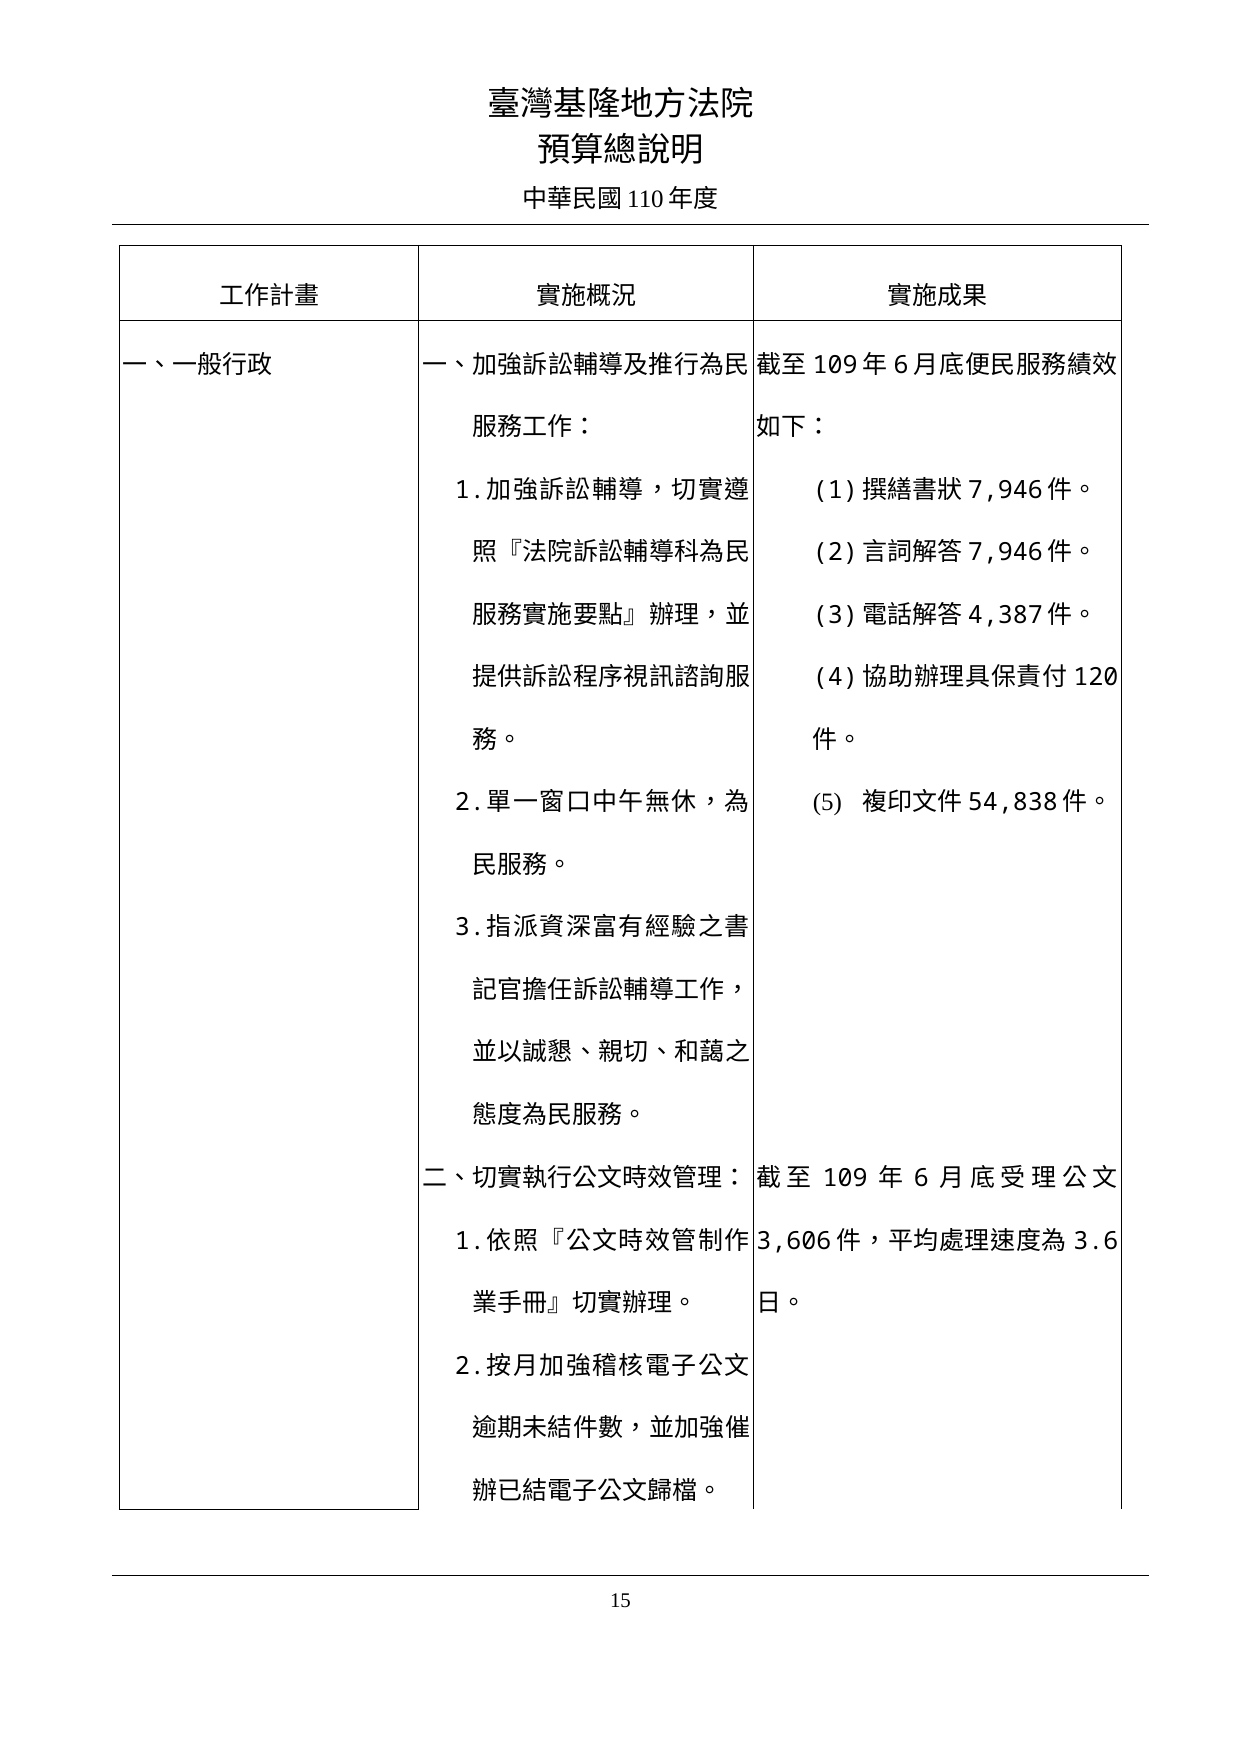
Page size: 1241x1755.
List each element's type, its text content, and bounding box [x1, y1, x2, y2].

table_header 實施概況 [419, 246, 753, 320]
table_cell 二、切實執行公文時效管理： 1.依照『公文時效管制作業手冊』切實辦理。 2.按月加強稽核電子公文逾期未結件數，並加強催辦已結電子公文歸檔。 [419, 1133, 753, 1509]
table_cell 一、一般行政 [120, 321, 418, 1509]
table_cell 截至109年6月底便民服務績效如下： 撰繕書狀7,946件。 言詞解答7,946件。 電話解答4,387件。 協助辦理具保責付120件。 複印文件54,838件。 [754, 321, 1121, 1133]
table_cell 截至109年6月底受理公文3,606件，平均處理速度為3.6日。 [754, 1133, 1121, 1509]
table_cell 一、加強訴訟輔導及推行為民服務工作： 1.加強訴訟輔導，切實遵照『法院訴訟輔導科為民服務實施要點』辦理，並提供訴訟程序視訊諮詢服務。 2.單一窗口中午無休，為民服務。 3.指派資深富有經驗之書記官擔任訴訟輔導工作，並以誠懇、親切、和藹之態度為民服務。 [419, 321, 753, 1133]
table_header 工作計畫 [120, 246, 418, 320]
table_header 實施成果 [754, 246, 1121, 320]
